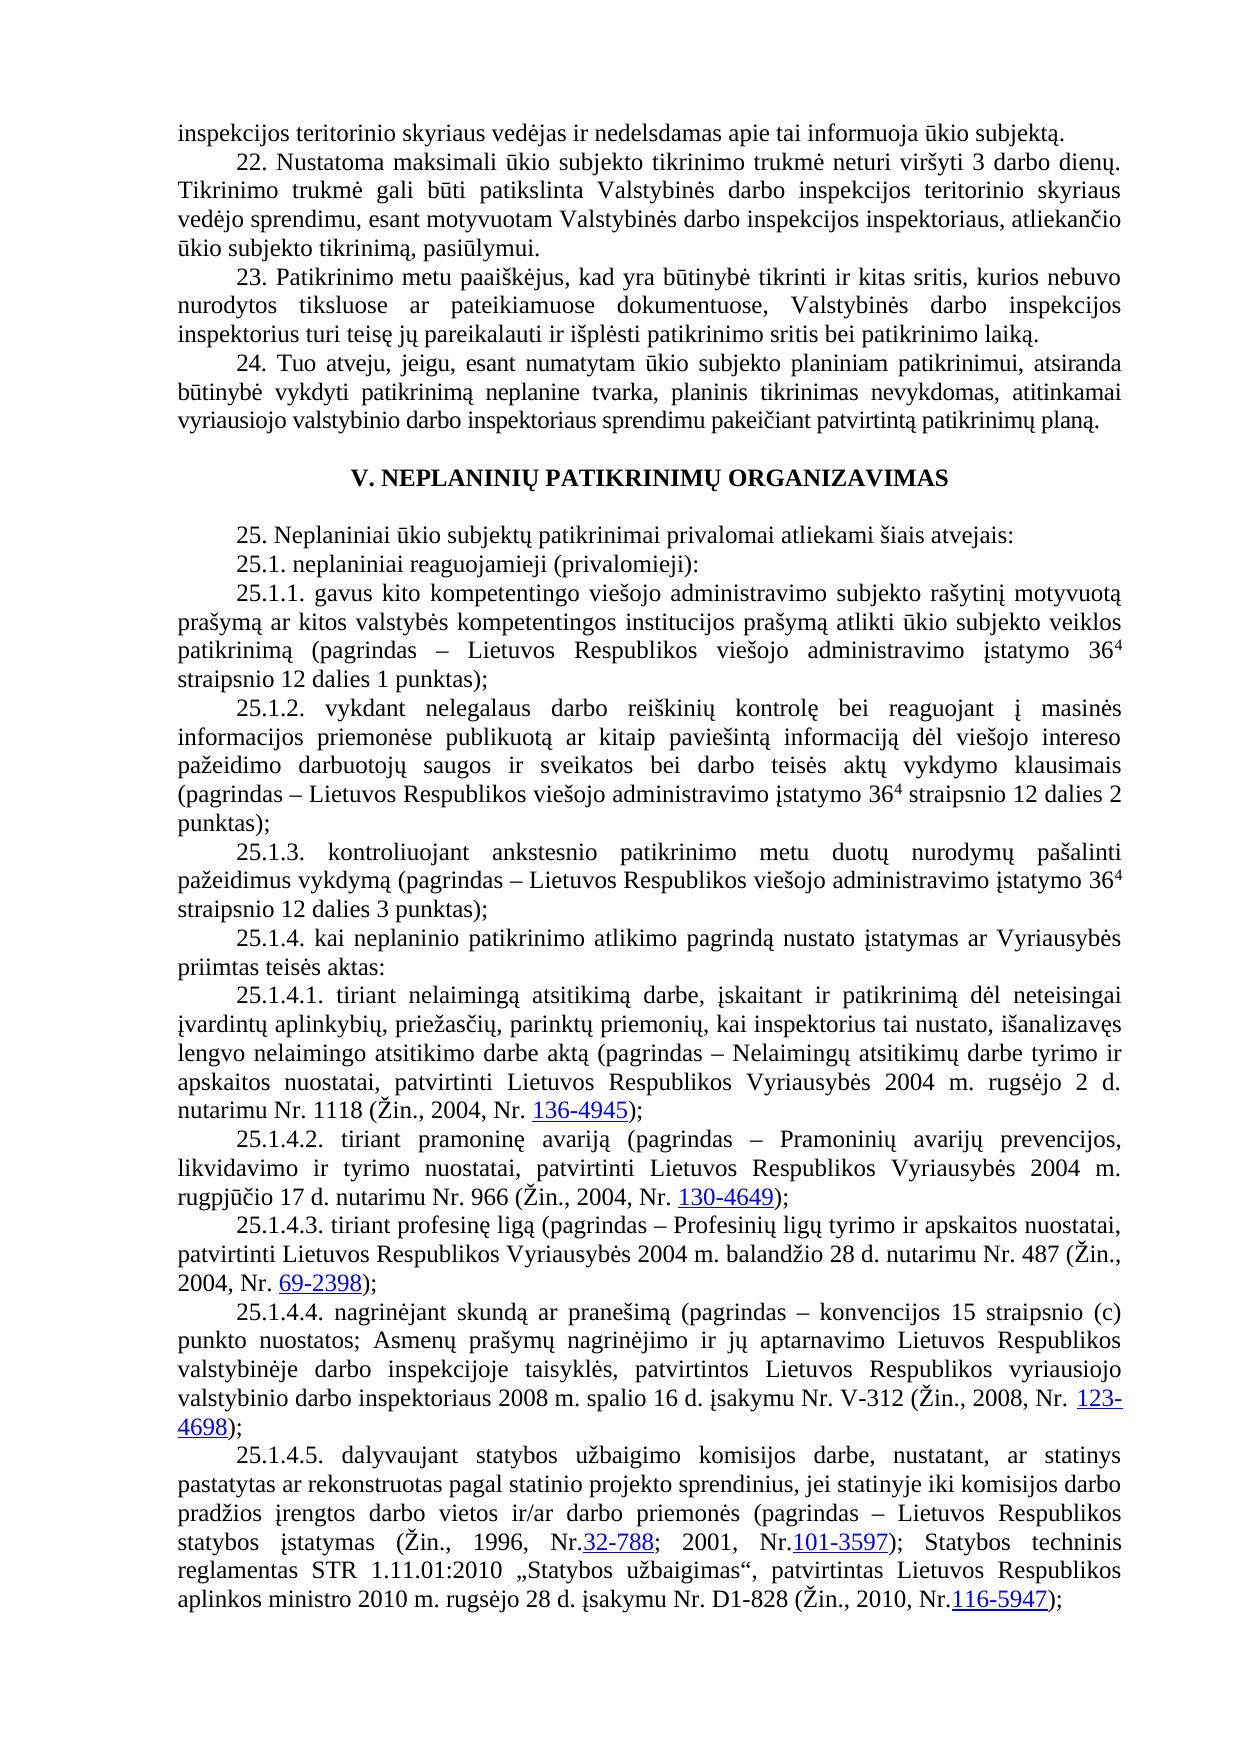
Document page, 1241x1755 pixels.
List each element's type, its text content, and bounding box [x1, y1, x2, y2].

text 25.1.4.4. nagrinėjant skundą ar pranešimą (pagrindas – konvencijos 15 straipsnio (c) punkto nuostatos; Asmenų prašymų nagrinėjimo ir jų aptarnavimo Lietuvos Respublikos valstybinėje darbo inspekcijoje taisyklės, patvirtintos Lietuvos Respublikos vyriausiojo valstybinio darbo inspektoriaus 2008 m. spalio 16 d. įsakymu Nr. V-312 (Žin., 2008, Nr. 123-4698); [177, 1297, 1122, 1441]
text 25. Neplaniniai ūkio subjektų patikrinimai privalomai atliekami šiais atvejais: [177, 521, 1122, 549]
text 25.1.4. kai neplaninio patikrinimo atlikimo pagrindą nustato įstatymas ar Vyriausybės priimtas teisės aktas: [177, 923, 1122, 981]
text 22. Nustatoma maksimali ūkio subjekto tikrinimo trukmė neturi viršyti 3 darbo dienų. Tikrinimo trukmė gali būti patikslinta Valstybinės darbo inspekcijos teritorinio skyriaus vedėjo sprendimu, esant motyvuotam Valstybinės darbo inspekcijos inspektoriaus, atliekančio ūkio subjekto tikrinimą, pasiūlymui. [177, 147, 1122, 262]
text 25.1.4.5. dalyvaujant statybos užbaigimo komisijos darbe, nustatant, ar statinys pastatytas ar rekonstruotas pagal statinio projekto sprendinius, jei statinyje iki komisijos darbo pradžios įrengtos darbo vietos ir/ar darbo priemonės (pagrindas – Lietuvos Respublikos statybos įstatymas (Žin., 1996, Nr.32-788; 2001, Nr.101-3597); Statybos techninis reglamentas STR 1.11.01:2010 „Statybos užbaigimas“, patvirtintas Lietuvos Respublikos aplinkos ministro 2010 m. rugsėjo 28 d. įsakymu Nr. D1-828 (Žin., 2010, Nr.116-5947); [177, 1441, 1122, 1613]
text 25.1. neplaniniai reaguojamieji (privalomieji): [177, 549, 1122, 578]
text inspekcijos teritorinio skyriaus vedėjas ir nedelsdamas apie tai informuoja ūkio subjektą. [177, 118, 1122, 147]
text 24. Tuo atveju, jeigu, esant numatytam ūkio subjekto planiniam patikrinimui, atsiranda būtinybė vykdyti patikrinimą neplanine tvarka, planinis tikrinimas nevykdomas, atitinkamai vyriausiojo valstybinio darbo inspektoriaus sprendimu pakeičiant patvirtintą patikrinimų planą. [177, 348, 1122, 434]
text 25.1.4.2. tiriant pramoninę avariją (pagrindas – Pramoninių avarijų prevencijos, likvidavimo ir tyrimo nuostatai, patvirtinti Lietuvos Respublikos Vyriausybės 2004 m. rugpjūčio 17 d. nutarimu Nr. 966 (Žin., 2004, Nr. 130-4649); [177, 1124, 1122, 1211]
text 23. Patikrinimo metu paaiškėjus, kad yra būtinybė tikrinti ir kitas sritis, kurios nebuvo nurodytos tiksluose ar pateikiamuose dokumentuose, Valstybinės darbo inspekcijos inspektorius turi teisę jų pareikalauti ir išplėsti patikrinimo sritis bei patikrinimo laiką. [177, 262, 1122, 348]
text 25.1.4.3. tiriant profesinę ligą (pagrindas – Profesinių ligų tyrimo ir apskaitos nuostatai, patvirtinti Lietuvos Respublikos Vyriausybės 2004 m. balandžio 28 d. nutarimu Nr. 487 (Žin., 2004, Nr. 69-2398); [177, 1211, 1122, 1297]
text 25.1.2. vykdant nelegalaus darbo reiškinių kontrolę bei reaguojant į masinės informacijos priemonėse publikuotą ar kitaip paviešintą informaciją dėl viešojo intereso pažeidimo darbuotojų saugos ir sveikatos bei darbo teisės aktų vykdymo klausimais (pagrindas – Lietuvos Respublikos viešojo administravimo įstatymo 364 straipsnio 12 dalies 2 punktas); [177, 693, 1122, 837]
text 25.1.4.1. tiriant nelaimingą atsitikimą darbe, įskaitant ir patikrinimą dėl neteisingai įvardintų aplinkybių, priežasčių, parinktų priemonių, kai inspektorius tai nustato, išanalizavęs lengvo nelaimingo atsitikimo darbe aktą (pagrindas – Nelaimingų atsitikimų darbe tyrimo ir apskaitos nuostatai, patvirtinti Lietuvos Respublikos Vyriausybės 2004 m. rugsėjo 2 d. nutarimu Nr. 1118 (Žin., 2004, Nr. 136-4945); [177, 981, 1122, 1124]
text 25.1.3. kontroliuojant ankstesnio patikrinimo metu duotų nurodymų pašalinti pažeidimus vykdymą (pagrindas – Lietuvos Respublikos viešojo administravimo įstatymo 364 straipsnio 12 dalies 3 punktas); [177, 837, 1122, 923]
text V. neplaninių patikrinimų organizavimas [177, 463, 1122, 492]
text 25.1.1. gavus kito kompetentingo viešojo administravimo subjekto rašytinį motyvuotą prašymą ar kitos valstybės kompetentingos institucijos prašymą atlikti ūkio subjekto veiklos patikrinimą (pagrindas – Lietuvos Respublikos viešojo administravimo įstatymo 364 straipsnio 12 dalies 1 punktas); [177, 578, 1122, 693]
